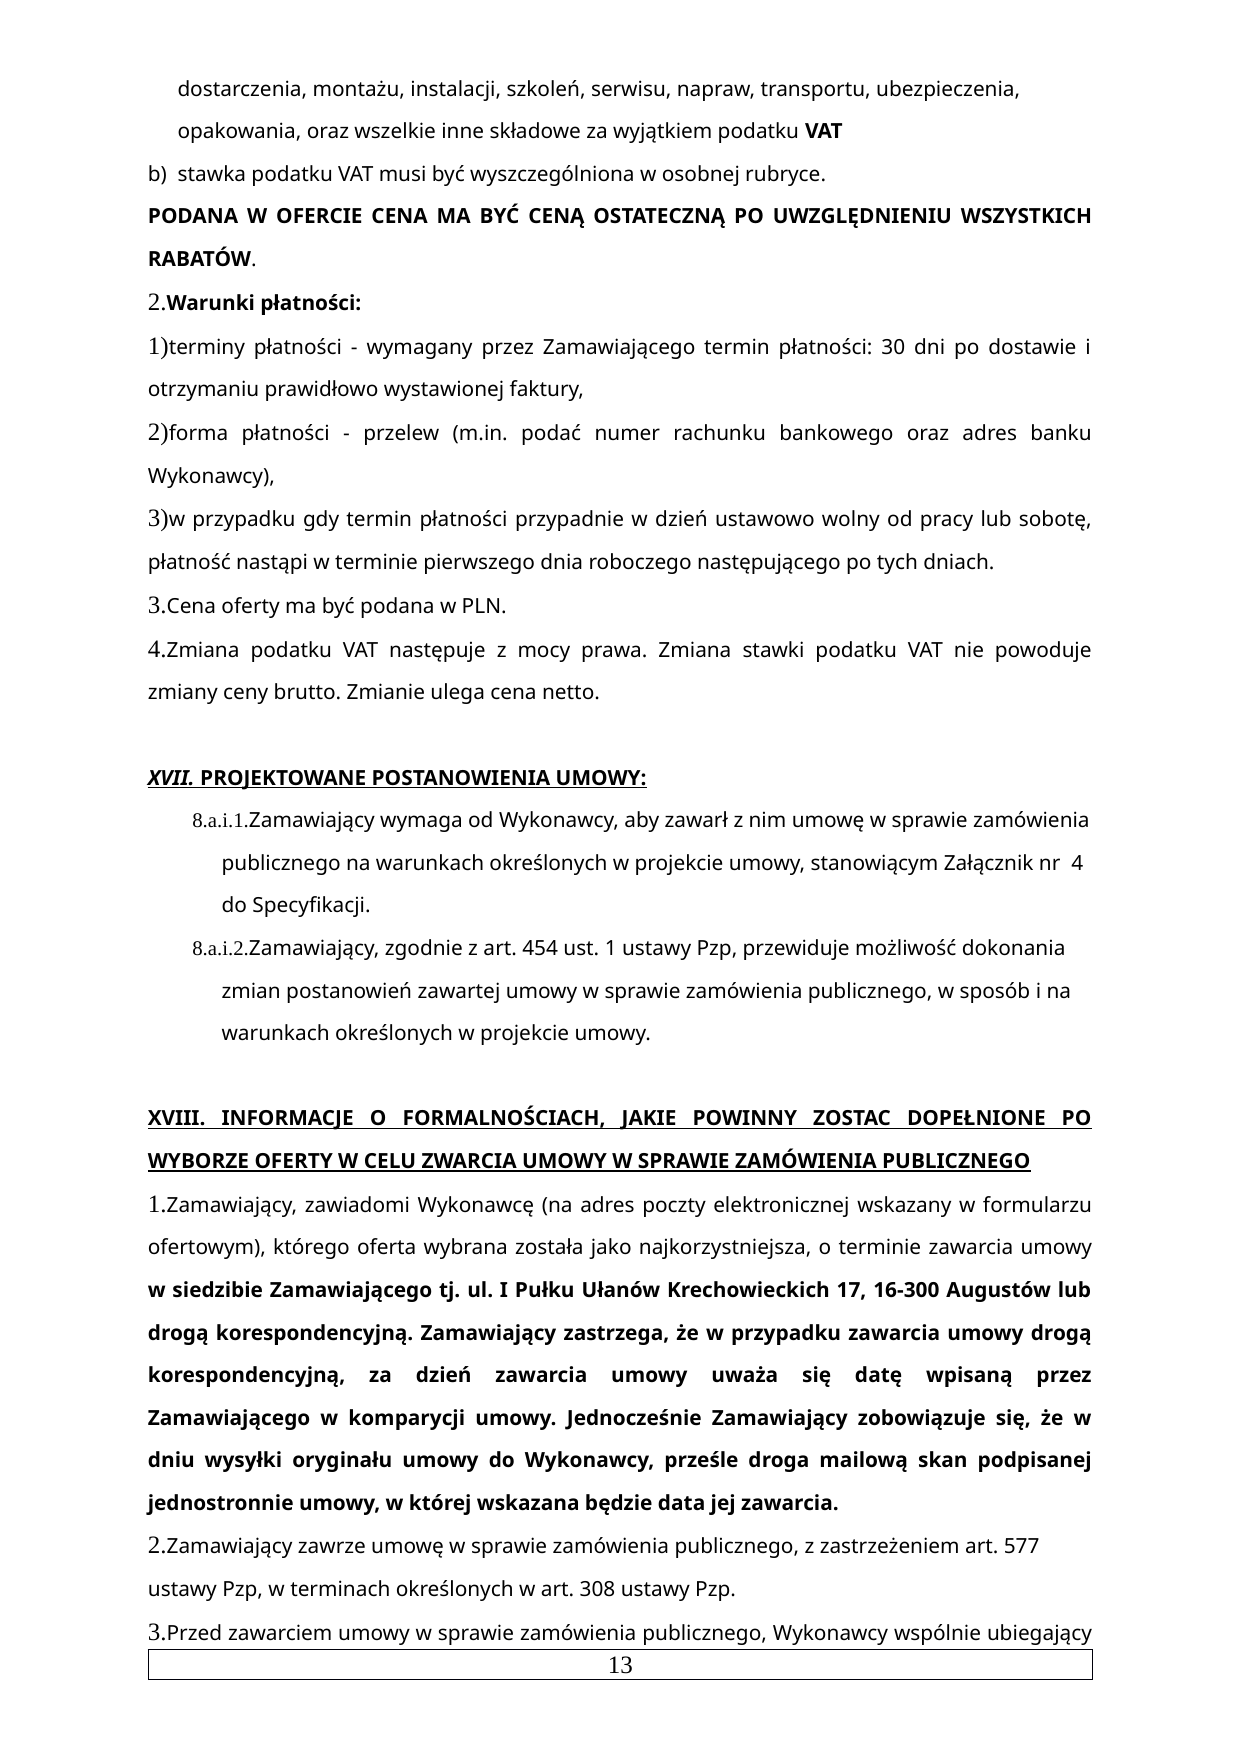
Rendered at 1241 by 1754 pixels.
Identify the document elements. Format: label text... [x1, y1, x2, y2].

list terminy płatności - wymagany przez Zamawiającego termin płatności: 30 dni po dostawie i otrzymaniu prawidłowo wystawionej faktury, [148, 331, 1093, 403]
text XVII. PROJEKTOWANE POSTANOWIENIA UMOWY: [148, 763, 1093, 791]
text dostarczenia, montażu, instalacji, szkoleń, serwisu, napraw, transportu, ubezpieczenia, opakowania, oraz wszelkie inne składowe za wyjątkiem podatku VAT [148, 74, 1093, 145]
text XVIII. INFORMACJE O FORMALNOŚCIACH, JAKIE POWINNY ZOSTAC DOPEŁNIONE PO WYBORZE OFERTY W CELU ZWARCIA UMOWY W SPRAWIE ZAMÓWIENIA PUBLICZNEGO [148, 1103, 1093, 1174]
list Przed zawarciem umowy w sprawie zamówienia publicznego, Wykonawcy wspólnie ubiegający [148, 1617, 1093, 1646]
list w przypadku gdy termin płatności przypadnie w dzień ustawowo wolny od pracy lub sobotę, płatność nastąpi w terminie pierwszego dnia roboczego następującego po tych dniach. [148, 503, 1093, 576]
list Cena oferty ma być podana w PLN. [148, 590, 1093, 619]
text b) stawka podatku VAT musi być wyszczególniona w osobnej rubryce. [148, 159, 1093, 187]
list forma płatności - przelew (m.in. podać numer rachunku bankowego oraz adres banku Wykonawcy), [148, 417, 1093, 489]
list Zmiana podatku VAT następuje z mocy prawa. Zmiana stawki podatku VAT nie powoduje zmiany ceny brutto. Zmianie ulega cena netto. [148, 634, 1093, 706]
list Warunki płatności: [148, 287, 1093, 316]
list Zamawiający zawrze umowę w sprawie zamówienia publicznego, z zastrzeżeniem art. 577 ustawy Pzp, w terminach określonych w art. 308 ustawy Pzp. [148, 1531, 1093, 1603]
list Zamawiający, zgodnie z art. 454 ust. 1 ustawy Pzp, przewiduje możliwość dokonania zmian postanowień zawartej umowy w sprawie zamówienia publicznego, w sposób i na warunkach określonych w projekcie umowy. [192, 933, 1093, 1047]
list Zamawiający, zawiadomi Wykonawcę (na adres poczty elektronicznej wskazany w formularzu ofertowym), którego oferta wybrana została jako najkorzystniejsza, o terminie zawarcia umowy w siedzibie Zamawiającego tj. ul. I Pułku Ułanów Krechowieckich 17, 16-300 Augustów lub drogą korespondencyjną. Zamawiający zastrzega, że w przypadku zawarcia umowy drogą korespondencyjną, za dzień zawarcia umowy uważa się datę wpisaną przez Zamawiającego w komparycji umowy. Jednocześnie Zamawiający zobowiązuje się, że w dniu wysyłki oryginału umowy do Wykonawcy, prześle droga mailową skan podpisanej jednostronnie umowy, w której wskazana będzie data jej zawarcia. [148, 1189, 1093, 1516]
text PODANA W OFERCIE CENA MA BYĆ CENĄ OSTATECZNĄ PO UWZGLĘDNIENIU WSZYSTKICH RABATÓW. [148, 202, 1093, 273]
list Zamawiający wymaga od Wykonawcy, aby zawarł z nim umowę w sprawie zamówienia publicznego na warunkach określonych w projekcie umowy, stanowiącym Załącznik nr 4 do Specyfikacji. [192, 805, 1093, 919]
